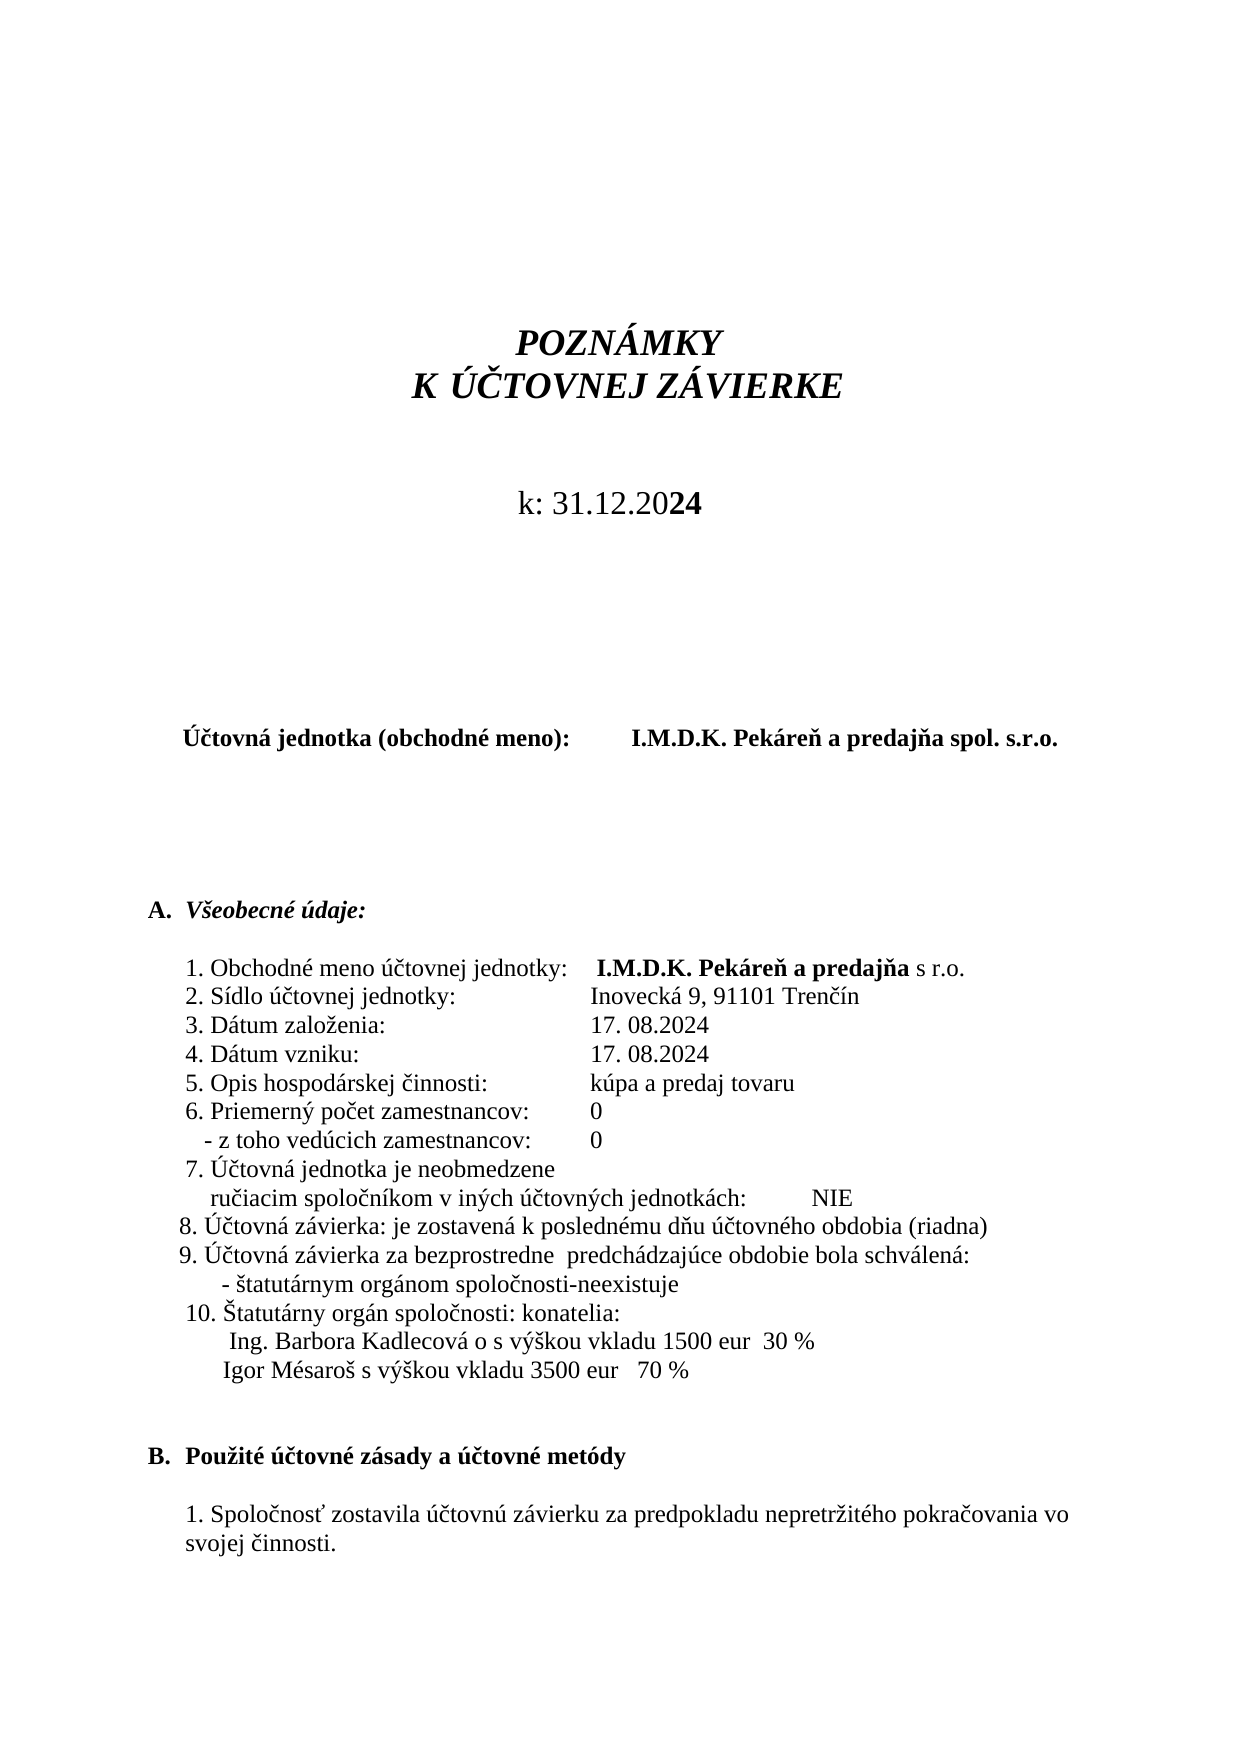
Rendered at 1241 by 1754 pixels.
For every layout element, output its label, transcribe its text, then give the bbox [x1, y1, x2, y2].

list Ing. Barbora Kadlecová o s výškou vkladu 1500 eur 30 % [185, 1326, 1093, 1355]
subtitle POZNÁMKY [148, 320, 1093, 363]
text 8. Účtovná závierka: je zostavená k poslednému dňu účtovného obdobia (riadna) [148, 1211, 1093, 1240]
text 3. Dátum založenia: 17. 08.2024 [185, 1010, 1093, 1039]
text 5. Opis hospodárskej činnosti: kúpa a predaj tovaru [185, 1068, 1093, 1096]
text k: 31.12.2024 [369, 483, 1093, 521]
text 4. Dátum vzniku: 17. 08.2024 [185, 1039, 1093, 1068]
text 2. Sídlo účtovnej jednotky: Inovecká 9, 91101 Trenčín [185, 981, 1093, 1010]
text 6. Priemerný počet zamestnancov: 0 [185, 1096, 1093, 1125]
text 1. Spoločnosť zostavila účtovnú závierku za predpokladu nepretržitého pokračovania vo svojej činnosti. [185, 1499, 1093, 1556]
text - z toho vedúcich zamestnancov: 0 [185, 1125, 1093, 1154]
text 1. Obchodné meno účtovnej jednotky: I.M.D.K. Pekáreň a predajňa s r.o. [185, 953, 1093, 981]
text 9. Účtovná závierka za bezprostredne predchádzajúce obdobie bola schválená: - štatutárnym orgánom spoločnosti-neexistuje [148, 1240, 1093, 1298]
list Igor Mésaroš s výškou vkladu 3500 eur 70 % [185, 1355, 1093, 1384]
list Štatutárny orgán spoločnosti: konatelia: [185, 1298, 1093, 1326]
text 7. Účtovná jednotka je neobmedzene [185, 1154, 1093, 1183]
text Účtovná jednotka (obchodné meno): I.M.D.K. Pekáreň a predajňa spol. s.r.o. [148, 723, 1093, 751]
list Použité účtovné zásady a účtovné metódy [148, 1441, 1093, 1470]
text ručiacim spoločníkom v iných účtovných jednotkách: NIE [148, 1183, 1093, 1211]
subtitle k účtovnej závierke [148, 363, 1093, 406]
list Všeobecné údaje: [148, 895, 1093, 924]
